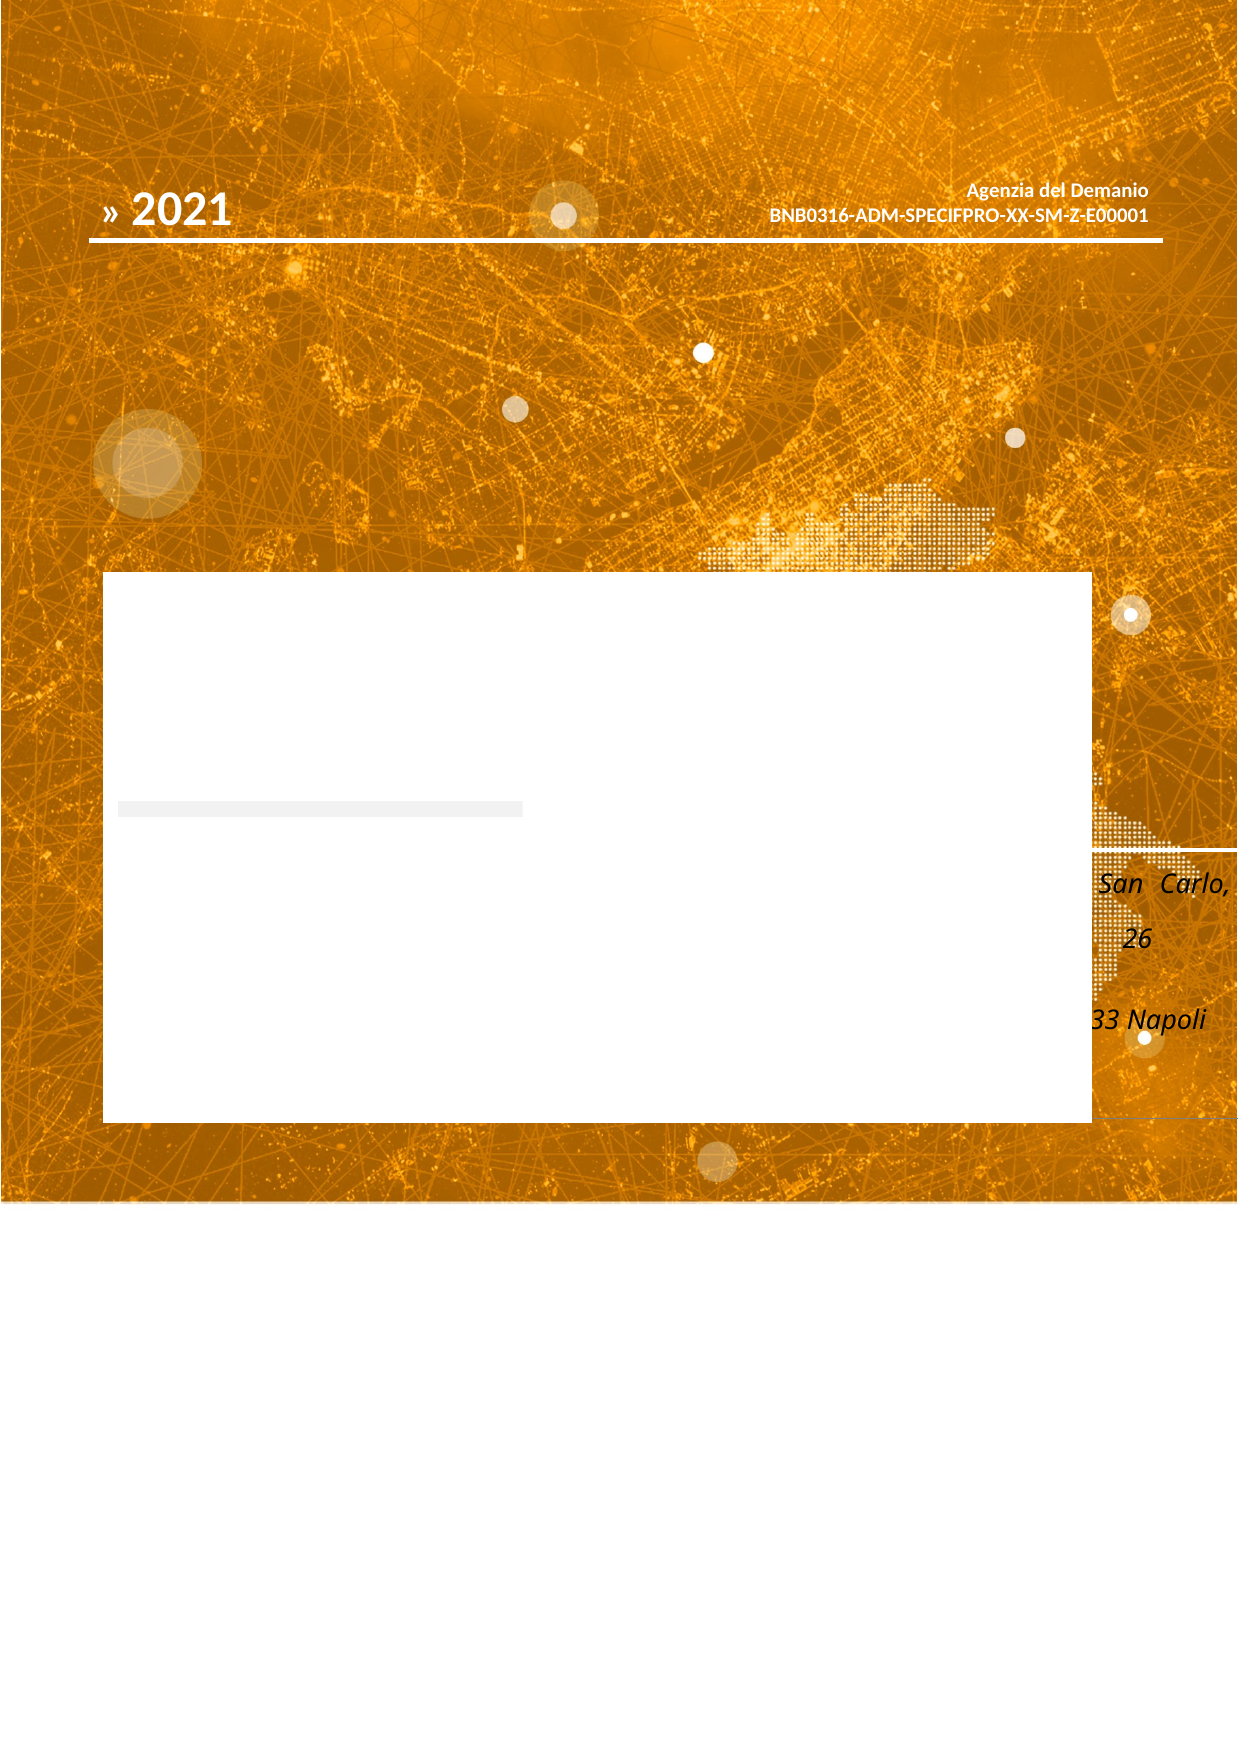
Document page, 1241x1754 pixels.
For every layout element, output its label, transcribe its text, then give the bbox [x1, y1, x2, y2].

text Specifica Metodologica [118, 750, 1077, 801]
text Progettazione Esecutiva [118, 868, 1077, 919]
text BIMSM [118, 580, 1077, 750]
text PROCEDURA APERTA TELEMATICA AI SENSI DEGLI ARTT. 60, 95 COMMA 2 E 157 DEL D.LGS. 18 APRILE 2016, N. 50 PER L’AFFIDAMENTO CONGIUNTO DEL SERVIZIO DI PROGETTAZIONE ESECUTIVA E DELL’ESECUZIONE DEI LAVORI DI RISTRUTTURAZIONE EDILIZIA DEL COMPENDIO DEMANIALE BNB0316 DENOMINATO "SCUOLA ALLIEVI CARABINIERI VIALE ATLANTICI" C.D. CASERMA PEPICELLI, DESTINATO A POLO DELLE AMMINISTRAZIONI STATALI – LOTTI 1 E 2 [118, 970, 1077, 1115]
